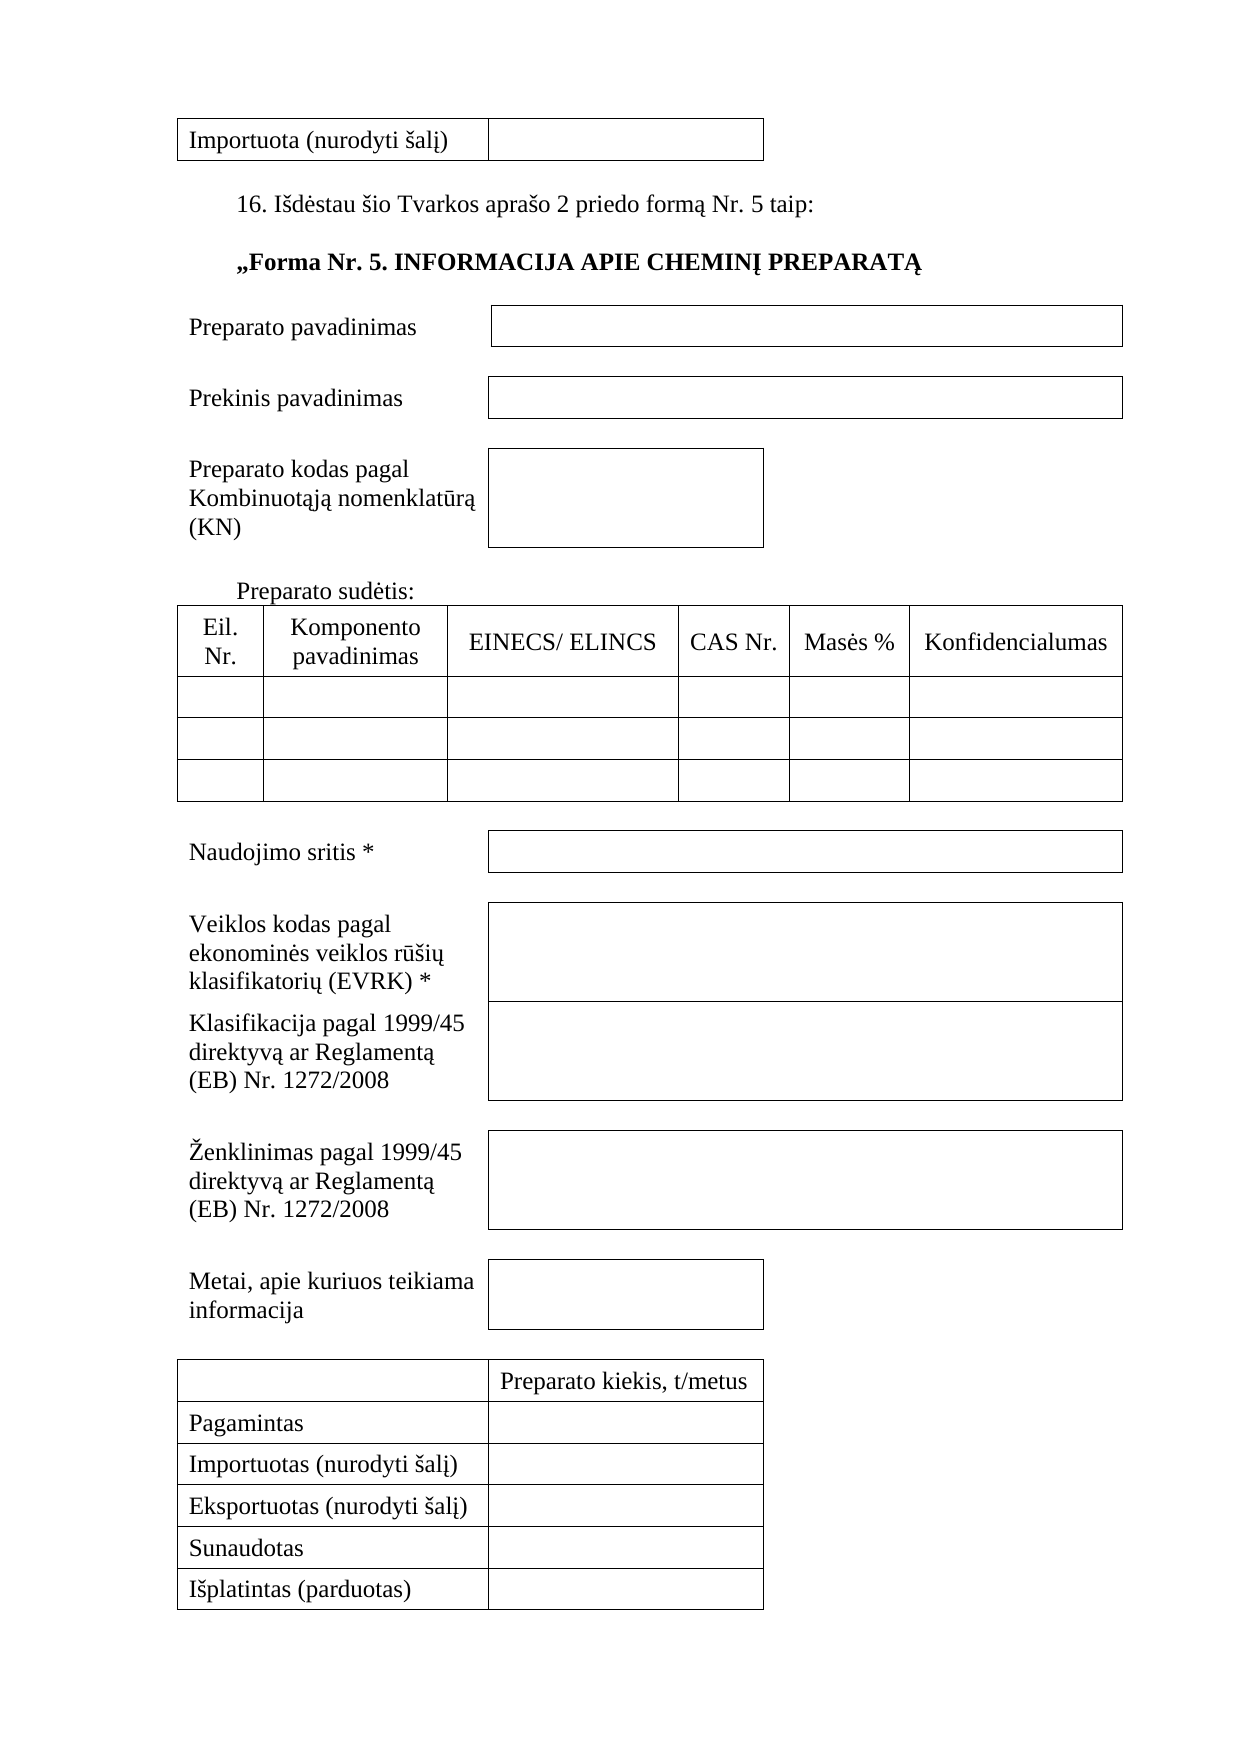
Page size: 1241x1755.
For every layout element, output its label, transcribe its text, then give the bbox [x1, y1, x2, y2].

table_cell [264, 760, 447, 801]
table_header [489, 449, 763, 547]
table_header [489, 831, 1122, 872]
table_header Masės % [790, 606, 909, 676]
table_cell [679, 677, 789, 717]
table_header Ženklinimas pagal 1999/45 direktyvą ar Reglamentą (EB) Nr. 1272/2008 [177, 1130, 488, 1229]
table_cell [489, 1444, 763, 1484]
table_cell [448, 718, 678, 759]
table_header Komponento pavadinimas [264, 606, 447, 676]
table_cell Importuotas (nurodyti šalį) [178, 1444, 488, 1484]
table_header CAS Nr. [679, 606, 789, 676]
table_cell [489, 1569, 763, 1609]
table_cell [489, 1002, 1122, 1100]
table_cell [264, 718, 447, 759]
text 16. Išdėstau šio Tvarkos aprašo 2 priedo formą Nr. 5 taip: [177, 189, 1122, 218]
table_cell [489, 1402, 763, 1442]
table_cell Klasifikacija pagal 1999/45 direktyvą ar Reglamentą (EB) Nr. 1272/2008 [177, 1001, 488, 1100]
table_header EINECS/ ELINCS [448, 606, 678, 676]
table_cell [264, 677, 447, 717]
table_cell [790, 718, 909, 759]
table_cell Sunaudotas [178, 1527, 488, 1567]
table_header [492, 306, 1122, 346]
table_cell [910, 677, 1122, 717]
table_cell [178, 760, 263, 801]
table_header [489, 1260, 763, 1329]
table_cell [178, 718, 263, 759]
table_cell [489, 1527, 763, 1567]
table_cell [448, 760, 678, 801]
table_cell Išplatintas (parduotas) [178, 1569, 488, 1609]
table_header [489, 903, 1122, 1001]
table_cell [679, 718, 789, 759]
text „Forma Nr. 5. INFORMACIJA APIE CHEMINĮ PREPARATĄ [177, 247, 1122, 276]
table_cell [790, 677, 909, 717]
table_cell [679, 760, 789, 801]
table_cell [910, 718, 1122, 759]
table_cell [489, 1485, 763, 1526]
table_header Naudojimo sritis * [177, 830, 488, 872]
table_header Konfidencialumas [910, 606, 1122, 676]
table_cell [178, 677, 263, 717]
table_cell [489, 119, 763, 160]
table_cell Eksportuotas (nurodyti šalį) [178, 1485, 488, 1526]
table_header Eil. Nr. [178, 606, 263, 676]
table_cell Pagamintas [178, 1402, 488, 1442]
table_cell [790, 760, 909, 801]
table_header [489, 377, 1122, 418]
table_cell [448, 677, 678, 717]
table_header [489, 1131, 1122, 1229]
table_cell [910, 760, 1122, 801]
table_header Preparato kiekis, t/metus [489, 1360, 763, 1401]
table_header Veiklos kodas pagal ekonominės veiklos rūšių klasifikatorių (EVRK) * [177, 902, 488, 1001]
table_header Preparato kodas pagal Kombinuotąją nomenklatūrą (KN) [177, 448, 488, 547]
table_cell Importuota (nurodyti šalį) [178, 119, 488, 160]
text Preparato sudėtis: [177, 576, 1122, 605]
table_header Preparato pavadinimas [177, 305, 491, 346]
table_header Prekinis pavadinimas [177, 376, 488, 418]
table_header [178, 1360, 488, 1401]
table_header Metai, apie kuriuos teikiama informacija [177, 1259, 488, 1329]
